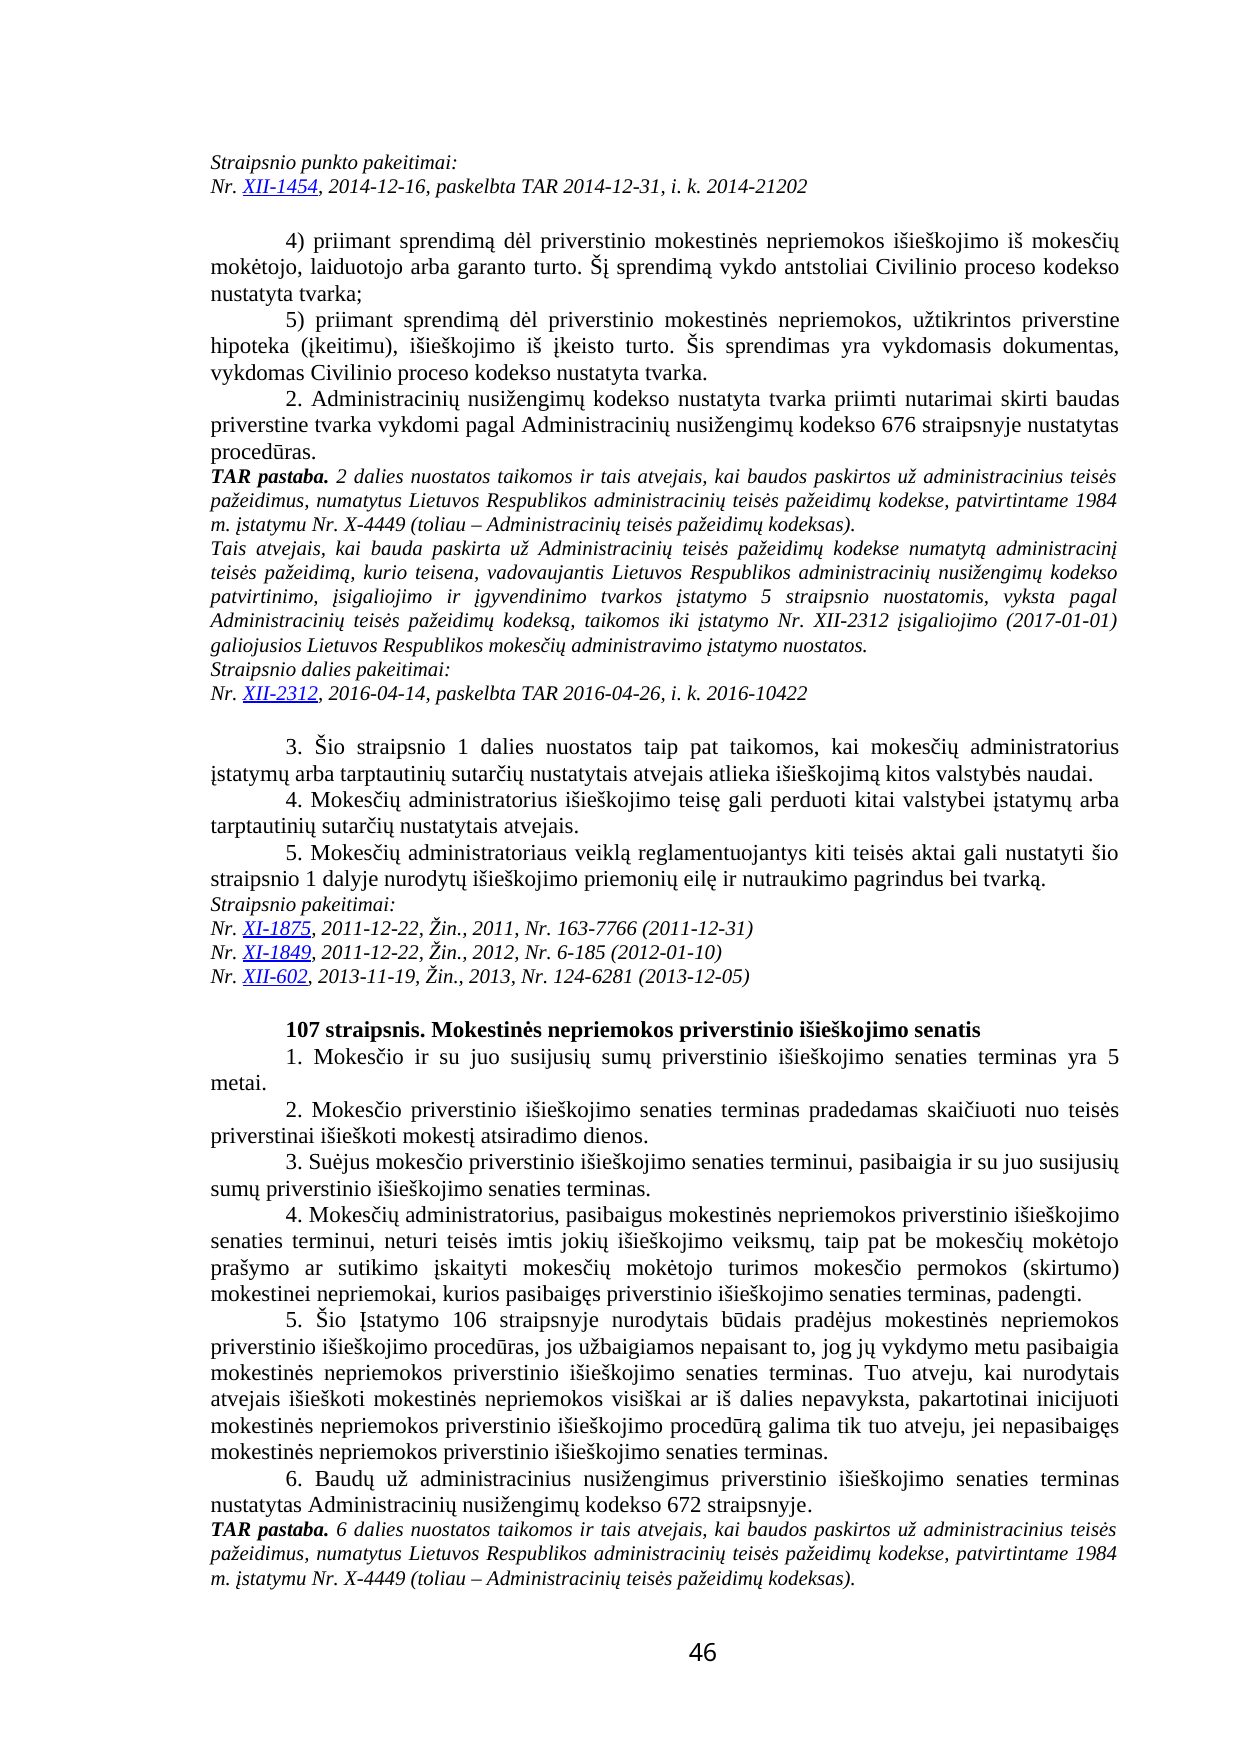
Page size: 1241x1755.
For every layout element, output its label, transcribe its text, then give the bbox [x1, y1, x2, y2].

text 5. Mokesčių administratoriaus veiklą reglamentuojantys kiti teisės aktai gali nustatyti šio straipsnio 1 dalyje nurodytų išieškojimo priemonių eilę ir nutraukimo pagrindus bei tvarką. [210, 839, 1120, 892]
text 107 straipsnis. Mokestinės nepriemokos priverstinio išieškojimo senatis [210, 1017, 1120, 1043]
text Nr. XII-2312, 2016-04-14, paskelbta TAR 2016-04-26, i. k. 2016-10422 [210, 681, 1120, 705]
text 5) priimant sprendimą dėl priverstinio mokestinės nepriemokos, užtikrintos priverstine hipoteka (įkeitimu), išieškojimo iš įkeisto turto. Šis sprendimas yra vykdomasis dokumentas, vykdomas Civilinio proceso kodekso nustatyta tvarka. [210, 306, 1120, 385]
text 4. Mokesčių administratorius, pasibaigus mokestinės nepriemokos priverstinio išieškojimo senaties terminui, neturi teisės imtis jokių išieškojimo veiksmų, taip pat be mokesčių mokėtojo prašymo ar sutikimo įskaityti mokesčių mokėtojo turimos mokesčio permokos (skirtumo) mokestinei nepriemokai, kurios pasibaigęs priverstinio išieškojimo senaties terminas, padengti. [210, 1201, 1120, 1306]
text Straipsnio dalies pakeitimai: [210, 657, 1120, 681]
text 5. Šio Įstatymo 106 straipsnyje nurodytais būdais pradėjus mokestinės nepriemokos priverstinio išieškojimo procedūras, jos užbaigiamos nepaisant to, jog jų vykdymo metu pasibaigia mokestinės nepriemokos priverstinio išieškojimo senaties terminas. Tuo atveju, kai nurodytais atvejais išieškoti mokestinės nepriemokos visiškai ar iš dalies nepavyksta, pakartotinai inicijuoti mokestinės nepriemokos priverstinio išieškojimo procedūrą galima tik tuo atveju, jei nepasibaigęs mokestinės nepriemokos priverstinio išieškojimo senaties terminas. [210, 1306, 1120, 1464]
text 3. Suėjus mokesčio priverstinio išieškojimo senaties terminui, pasibaigia ir su juo susijusių sumų priverstinio išieškojimo senaties terminas. [210, 1148, 1120, 1201]
text Straipsnio punkto pakeitimai: [210, 150, 1120, 174]
text Nr. XI-1849, 2011-12-22, Žin., 2012, Nr. 6-185 (2012-01-10) [210, 940, 1120, 964]
text Tais atvejais, kai bauda paskirta už Administracinių teisės pažeidimų kodekse numatytą administracinį teisės pažeidimą, kurio teisena, vadovaujantis Lietuvos Respublikos administracinių nusižengimų kodekso patvirtinimo, įsigaliojimo ir įgyvendinimo tvarkos įstatymo 5 straipsnio nuostatomis, vyksta pagal Administracinių teisės pažeidimų kodeksą, taikomos iki įstatymo Nr. XII-2312 įsigaliojimo (2017-01-01) galiojusios Lietuvos Respublikos mokesčių administravimo įstatymo nuostatos. [210, 536, 1120, 657]
text Nr. XII-1454, 2014-12-16, paskelbta TAR 2014-12-31, i. k. 2014-21202 [210, 174, 1120, 198]
text TAR pastaba. 2 dalies nuostatos taikomos ir tais atvejais, kai baudos paskirtos už administracinius teisės pažeidimus, numatytus Lietuvos Respublikos administracinių teisės pažeidimų kodekse, patvirtintame 1984 m. įstatymu Nr. X-4449 (toliau – Administracinių teisės pažeidimų kodeksas). [210, 464, 1120, 536]
text Straipsnio pakeitimai: [210, 892, 1120, 916]
text 1. Mokesčio ir su juo susijusių sumų priverstinio išieškojimo senaties terminas yra 5 metai. [210, 1043, 1120, 1096]
text Nr. XII-602, 2013-11-19, Žin., 2013, Nr. 124-6281 (2013-12-05) [210, 964, 1120, 988]
text 4) priimant sprendimą dėl priverstinio mokestinės nepriemokos išieškojimo iš mokesčių mokėtojo, laiduotojo arba garanto turto. Šį sprendimą vykdo antstoliai Civilinio proceso kodekso nustatyta tvarka; [210, 227, 1120, 306]
text 2. Administracinių nusižengimų kodekso nustatyta tvarka priimti nutarimai skirti baudas priverstine tvarka vykdomi pagal Administracinių nusižengimų kodekso 676 straipsnyje nustatytas procedūras. [210, 385, 1120, 464]
text 6. Baudų už administracinius nusižengimus priverstinio išieškojimo senaties terminas nustatytas Administracinių nusižengimų kodekso 672 straipsnyje. [210, 1464, 1120, 1517]
text 2. Mokesčio priverstinio išieškojimo senaties terminas pradedamas skaičiuoti nuo teisės priverstinai išieškoti mokestį atsiradimo dienos. [210, 1096, 1120, 1148]
text TAR pastaba. 6 dalies nuostatos taikomos ir tais atvejais, kai baudos paskirtos už administracinius teisės pažeidimus, numatytus Lietuvos Respublikos administracinių teisės pažeidimų kodekse, patvirtintame 1984 m. įstatymu Nr. X-4449 (toliau – Administracinių teisės pažeidimų kodeksas). [210, 1517, 1120, 1589]
text 4. Mokesčių administratorius išieškojimo teisę gali perduoti kitai valstybei įstatymų arba tarptautinių sutarčių nustatytais atvejais. [210, 786, 1120, 839]
text 3. Šio straipsnio 1 dalies nuostatos taip pat taikomos, kai mokesčių administratorius įstatymų arba tarptautinių sutarčių nustatytais atvejais atlieka išieškojimą kitos valstybės naudai. [210, 733, 1120, 786]
text Nr. XI-1875, 2011-12-22, Žin., 2011, Nr. 163-7766 (2011-12-31) [210, 916, 1120, 940]
